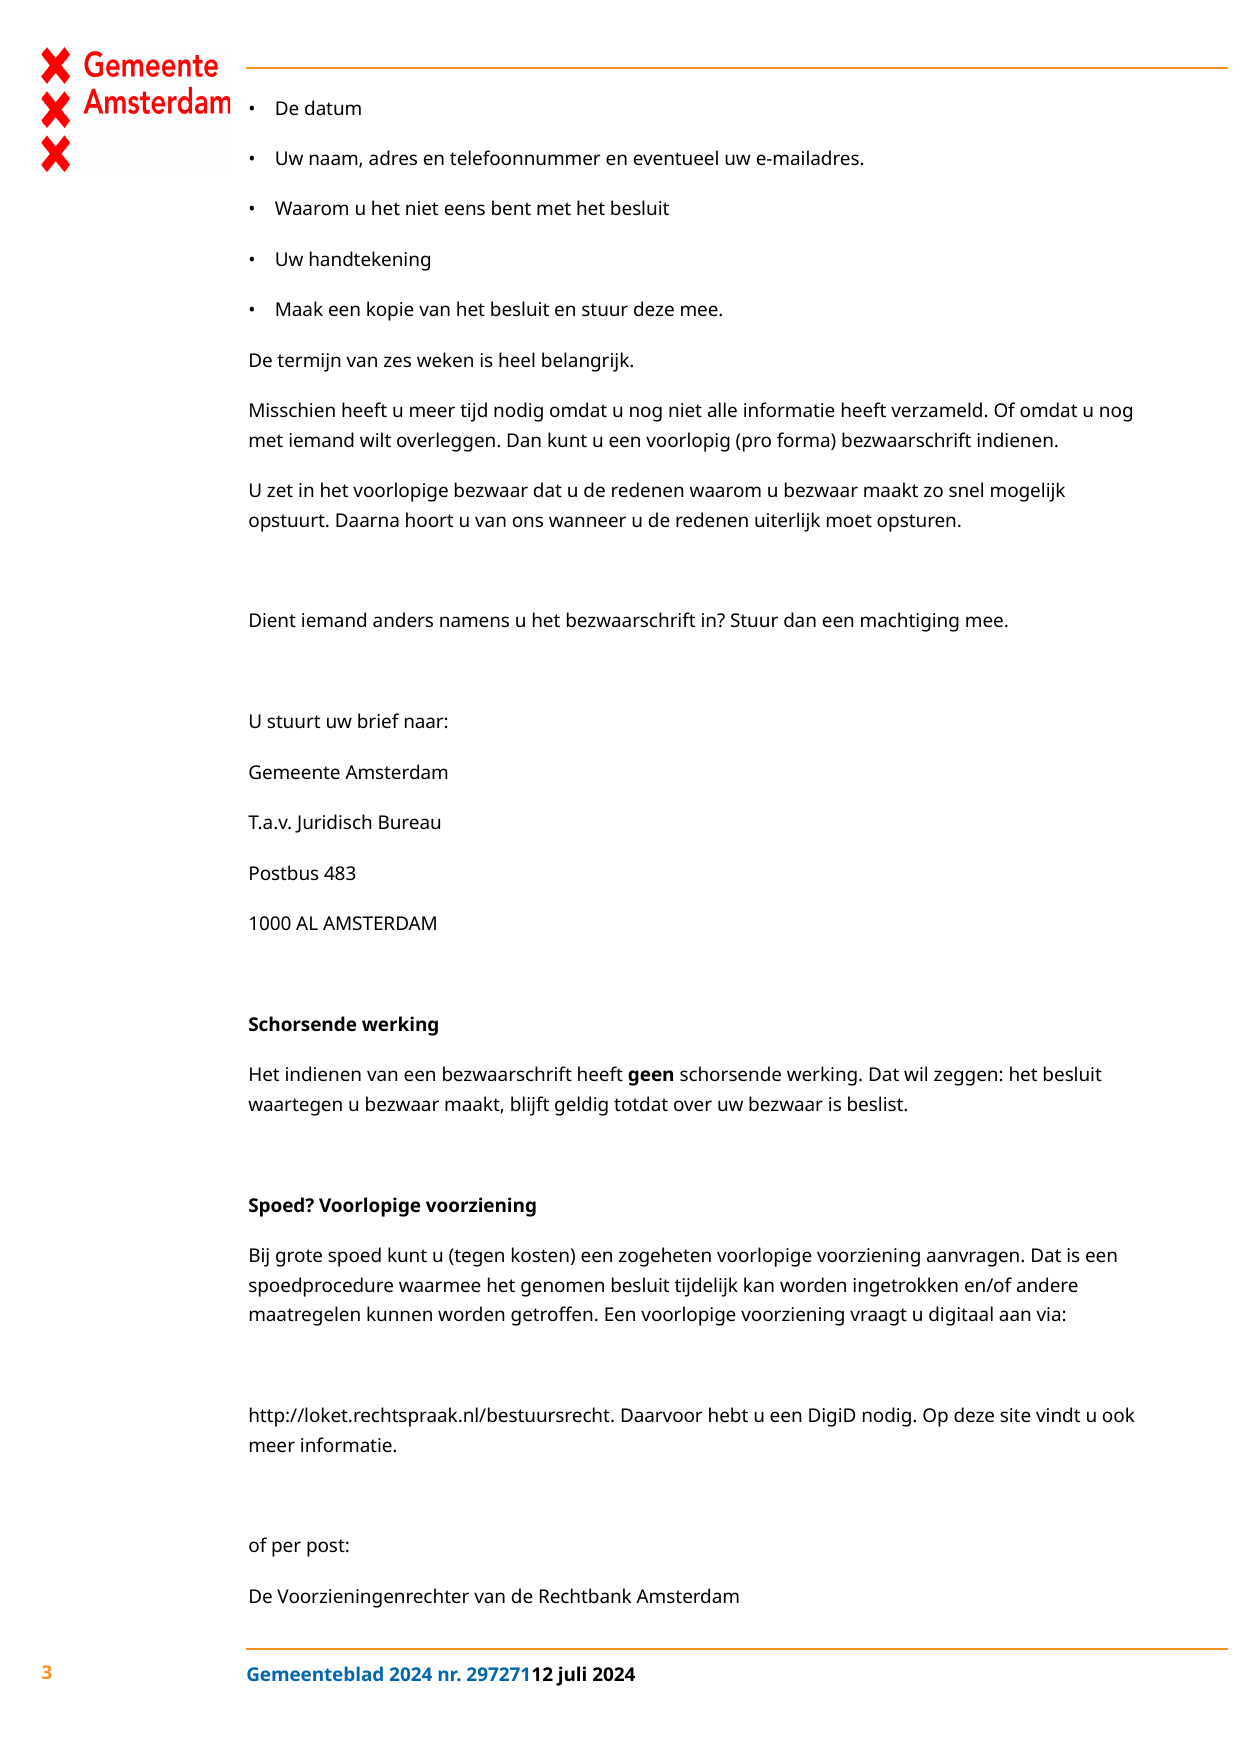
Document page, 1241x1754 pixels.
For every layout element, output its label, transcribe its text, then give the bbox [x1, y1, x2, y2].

text • Maak een kopie van het besluit en stuur deze mee. [248, 296, 1152, 322]
text U stuurt uw brief naar: [248, 708, 1152, 734]
text U zet in het voorlopige bezwaar dat u de redenen waarom u bezwaar maakt zo snel mogelijk opstuurt. Daarna hoort u van ons wanneer u de redenen uiterlijk moet opsturen. [248, 477, 1152, 533]
text • Uw handtekening [248, 246, 1152, 272]
text • Waarom u het niet eens bent met het besluit [248, 196, 1152, 221]
text De Voorzieningenrechter van de Rechtbank Amsterdam [248, 1583, 1152, 1609]
text • Uw naam, adres en telefoonnummer en eventueel uw e-mailadres. [248, 145, 1152, 171]
text De termijn van zes weken is heel belangrijk. [248, 347, 1152, 373]
picture [41, 47, 231, 172]
text Gemeente Amsterdam [248, 759, 1152, 785]
text Spoed? Voorlopige voorziening [248, 1192, 1152, 1218]
text Dient iemand anders namens u het bezwaarschrift in? Stuur dan een machtiging mee. [248, 608, 1152, 633]
text Postbus 483 [248, 860, 1152, 886]
text T.a.v. Juridisch Bureau [248, 809, 1152, 835]
text Misschien heeft u meer tijd nodig omdat u nog niet alle informatie heeft verzameld. Of omdat u nog met iemand wilt overleggen. Dan kunt u een voorlopig (pro forma) bezwaarschrift indienen. [248, 397, 1152, 453]
text Bij grote spoed kunt u (tegen kosten) een zogeheten voorlopige voorziening aanvragen. Dat is een spoedprocedure waarmee het genomen besluit tijdelijk kan worden ingetrokken en/of andere maatregelen kunnen worden getroffen. Een voorlopige voorziening vraagt u digitaal aan via: [248, 1242, 1152, 1327]
text • De datum [248, 95, 1152, 121]
text Schorsende werking [248, 1011, 1152, 1037]
text Het indienen van een bezwaarschrift heeft geen schorsende werking. Dat wil zeggen: het besluit waartegen u bezwaar maakt, blijft geldig totdat over uw bezwaar is beslist. [248, 1061, 1152, 1117]
text of per post: [248, 1533, 1152, 1558]
text 1000 AL AMSTERDAM [248, 910, 1152, 936]
text http://loket.rechtspraak.nl/bestuursrecht. Daarvoor hebt u een DigiD nodig. Op deze site vindt u ook meer informatie. [248, 1402, 1152, 1458]
